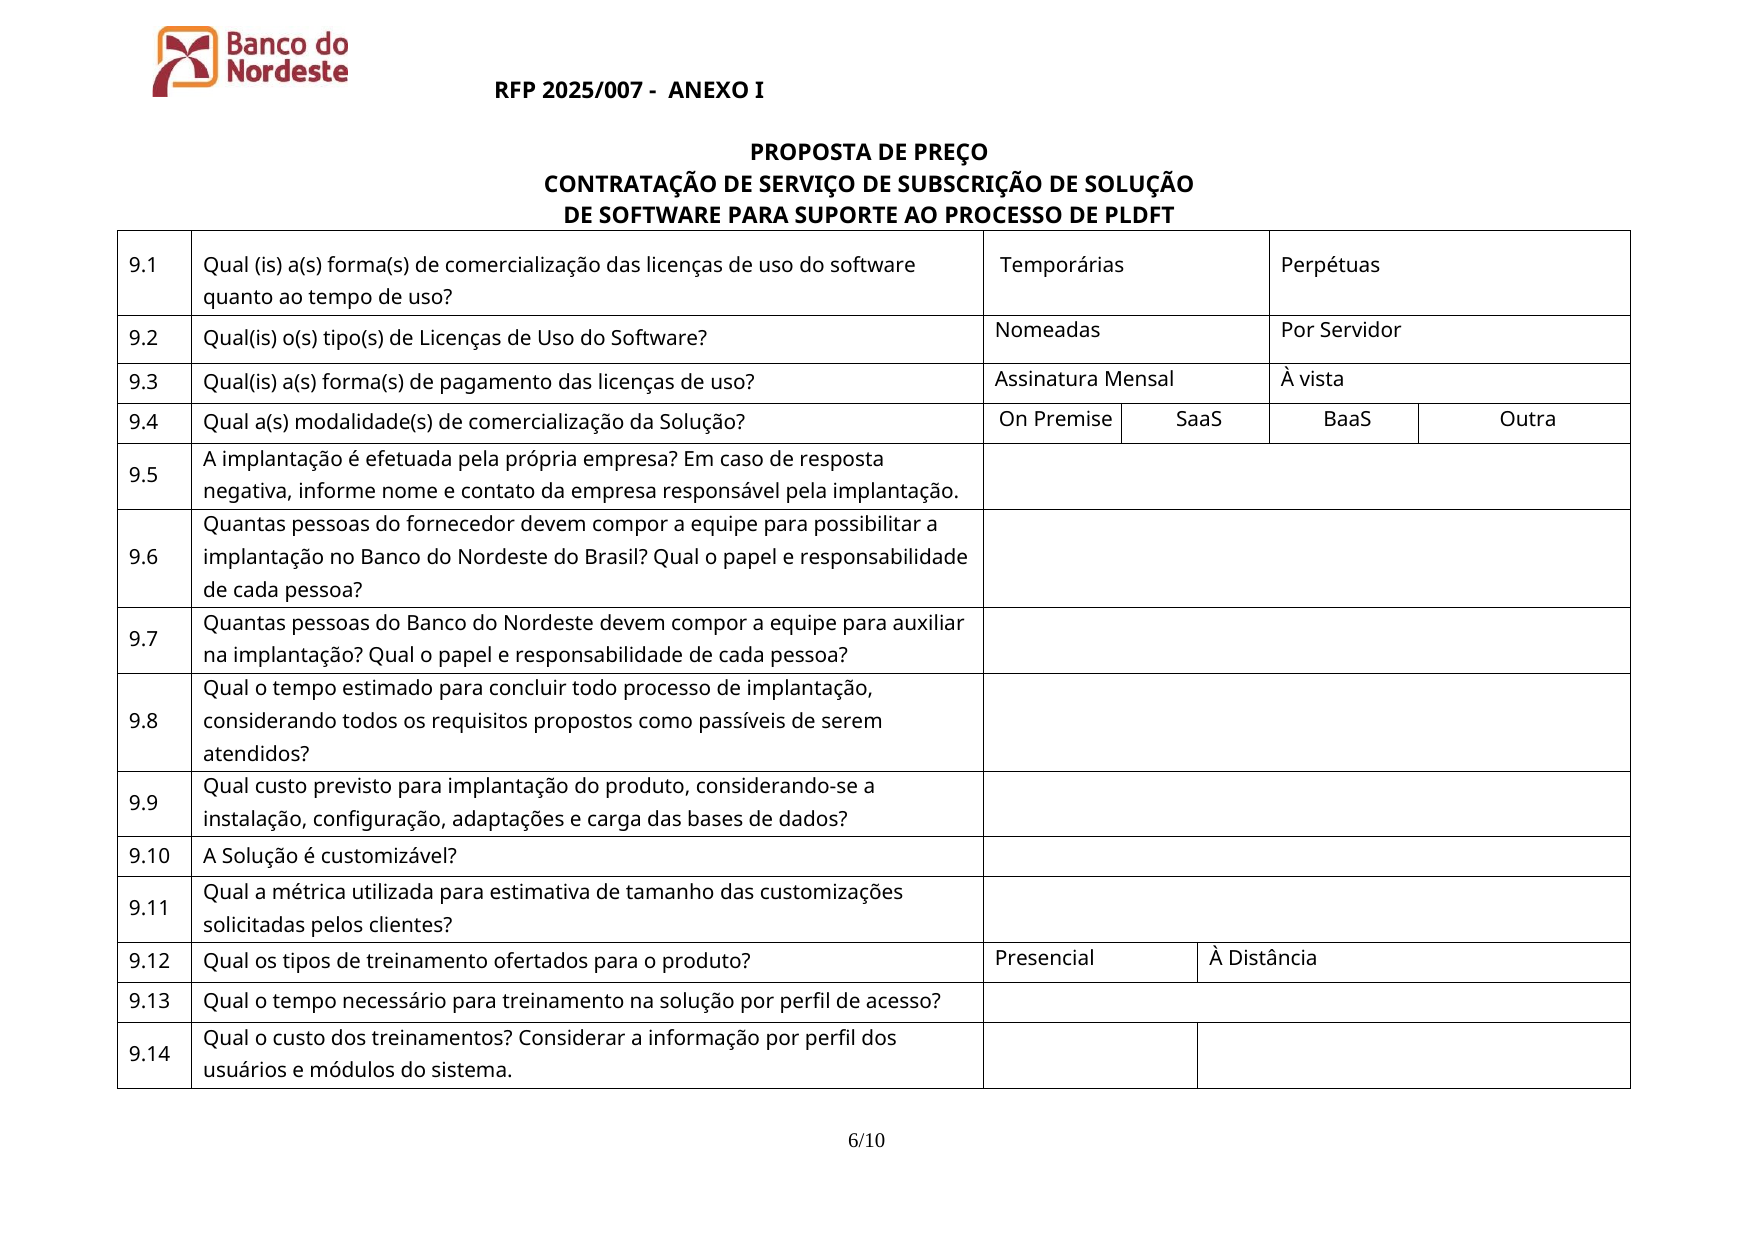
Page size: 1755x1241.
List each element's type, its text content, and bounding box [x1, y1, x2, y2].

table_cell SaaS [1122, 404, 1269, 443]
table_cell 9.12 [118, 943, 191, 982]
table_cell A Solução é customizável? [192, 837, 983, 876]
table_cell [984, 837, 1630, 876]
table_cell [1198, 1023, 1630, 1087]
table_cell Perpétuas [1270, 231, 1630, 314]
table_cell [984, 1023, 1197, 1087]
table_cell 9.5 [118, 444, 191, 508]
table_cell Quantas pessoas do fornecedor devem compor a equipe para possibilitar a implantação no Banco do Nordeste do Brasil? Qual o papel e responsabilidade de cada pessoa? [192, 510, 983, 607]
table_cell Qual o tempo necessário para treinamento na solução por perfil de acesso? [192, 983, 983, 1022]
table_cell 9.4 [118, 404, 191, 443]
table_cell 9.1 [118, 231, 191, 314]
table_cell Temporárias [984, 231, 1269, 314]
table_cell 9.7 [118, 608, 191, 672]
table_cell À vista [1270, 364, 1630, 403]
table_cell [984, 983, 1630, 1022]
table_cell Por Servidor [1270, 316, 1630, 363]
table_cell Qual(is) a(s) forma(s) de pagamento das licenças de uso? [192, 364, 983, 403]
table_cell Qual (is) a(s) forma(s) de comercialização das licenças de uso do software quanto ao tempo de uso? [192, 231, 983, 314]
table_cell Qual o custo dos treinamentos? Considerar a informação por perfil dos usuários e módulos do sistema. [192, 1023, 983, 1087]
table_cell 9.3 [118, 364, 191, 403]
table_cell 9.10 [118, 837, 191, 876]
table_cell BaaS [1270, 404, 1418, 443]
table_cell Nomeadas [984, 316, 1269, 363]
table_cell Outra [1419, 404, 1630, 443]
table_cell Qual a métrica utilizada para estimativa de tamanho das customizações solicitadas pelos clientes? [192, 877, 983, 942]
table_cell Qual(is) o(s) tipo(s) de Licenças de Uso do Software? [192, 316, 983, 363]
table_cell [984, 674, 1630, 771]
table_cell Qual os tipos de treinamento ofertados para o produto? [192, 943, 983, 982]
table_cell 9.11 [118, 877, 191, 942]
table_cell [984, 510, 1630, 607]
table_cell Qual a(s) modalidade(s) de comercialização da Solução? [192, 404, 983, 443]
table_cell 9.13 [118, 983, 191, 1022]
table_cell Presencial [984, 943, 1197, 982]
table_cell [984, 877, 1630, 942]
table_cell Qual o tempo estimado para concluir todo processo de implantação, considerando todos os requisitos propostos como passíveis de serem atendidos? [192, 674, 983, 771]
table_cell [984, 772, 1630, 836]
table_cell 9.8 [118, 674, 191, 771]
table_cell On Premise [984, 404, 1121, 443]
table_cell 9.9 [118, 772, 191, 836]
table_cell Qual custo previsto para implantação do produto, considerando-se a instalação, configuração, adaptações e carga das bases de dados? [192, 772, 983, 836]
table_cell [984, 444, 1630, 508]
table_cell À Distância [1198, 943, 1630, 982]
table_cell Assinatura Mensal [984, 364, 1269, 403]
table_cell A implantação é efetuada pela própria empresa? Em caso de resposta negativa, informe nome e contato da empresa responsável pela implantação. [192, 444, 983, 508]
table_cell 9.2 [118, 316, 191, 363]
table_cell 9.14 [118, 1023, 191, 1087]
table_cell [984, 608, 1630, 672]
table_cell 9.6 [118, 510, 191, 607]
table_cell Quantas pessoas do Banco do Nordeste devem compor a equipe para auxiliar na implantação? Qual o papel e responsabilidade de cada pessoa? [192, 608, 983, 672]
